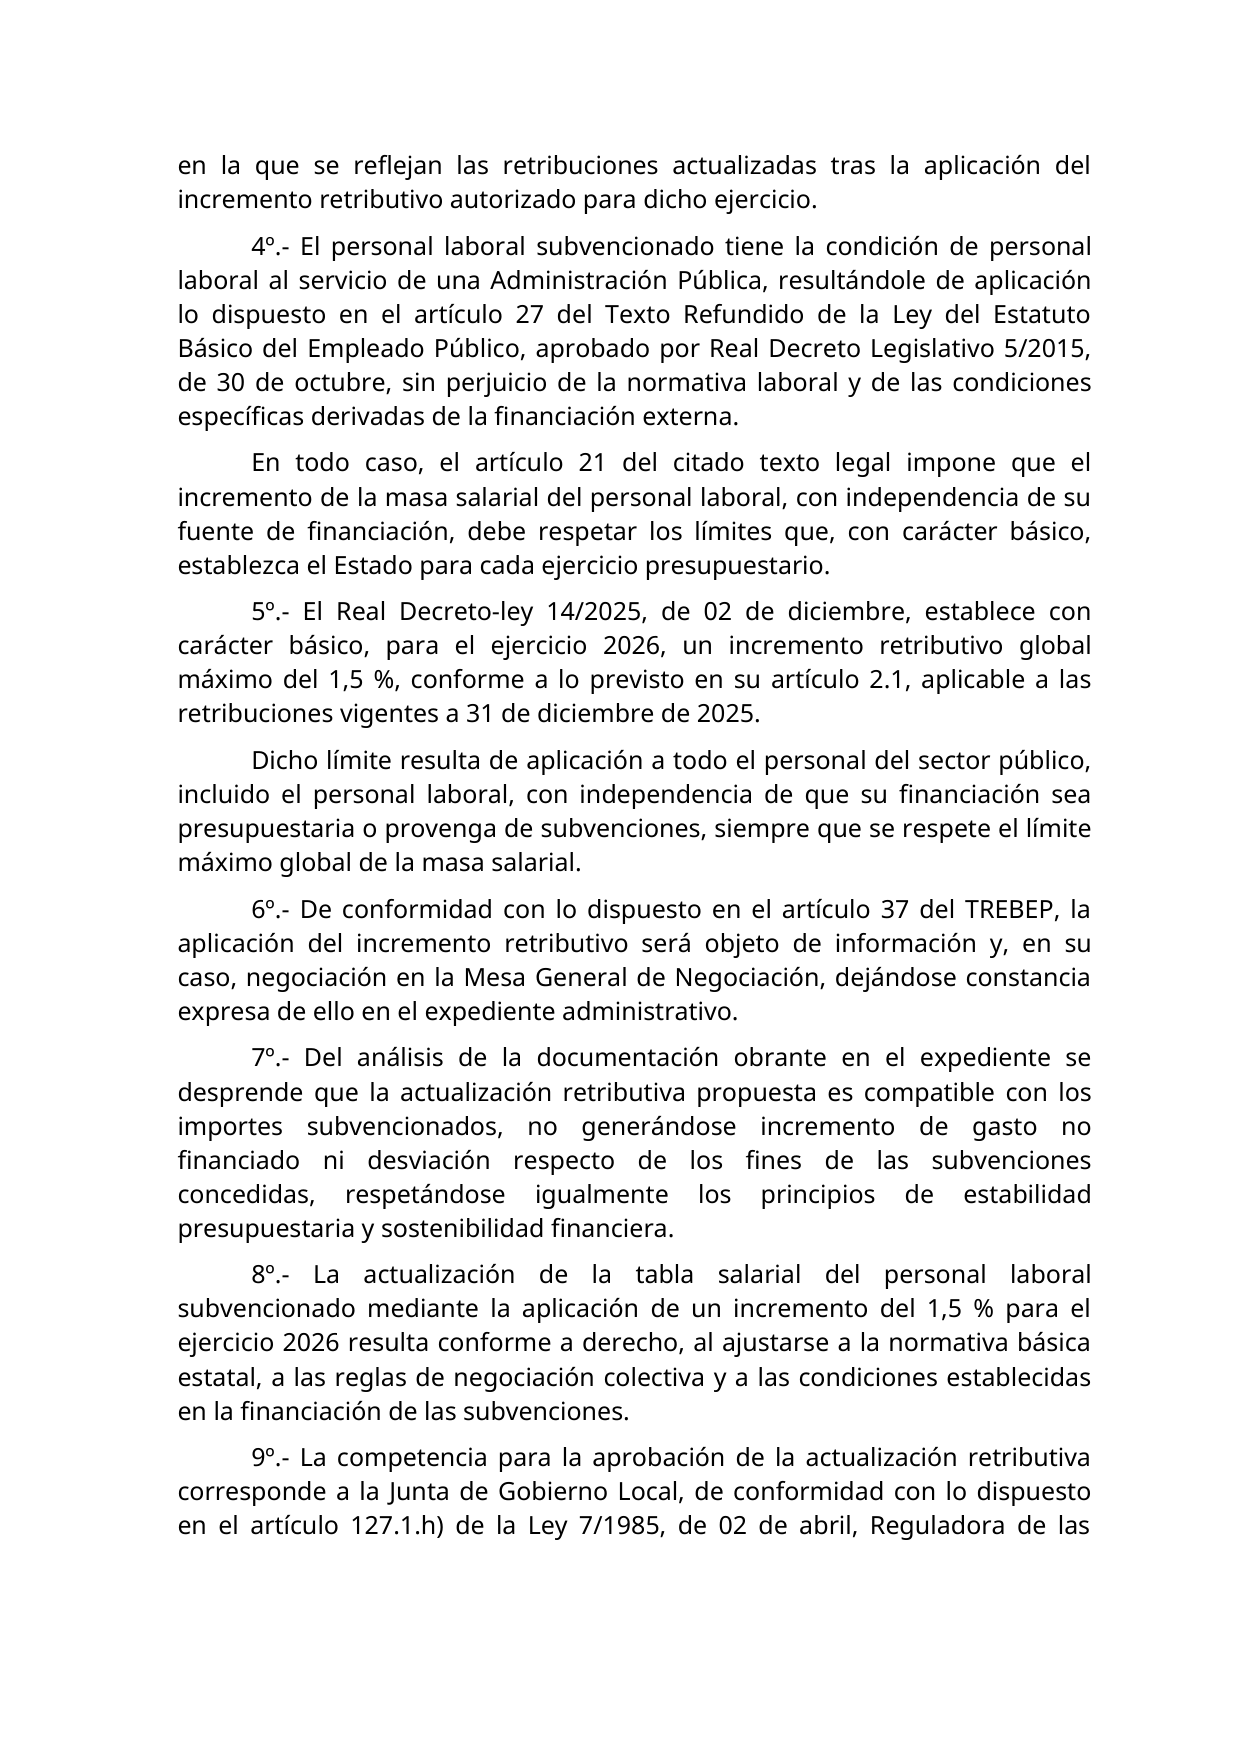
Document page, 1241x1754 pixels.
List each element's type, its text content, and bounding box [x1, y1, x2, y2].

text 9º.- La competencia para la aprobación de la actualización retributiva corresponde a la Junta de Gobierno Local, de conformidad con lo dispuesto en el artículo 127.1.h) de la Ley 7/1985, de 02 de abril, Reguladora de las [177, 1440, 1093, 1542]
text 6º.- De conformidad con lo dispuesto en el artículo 37 del TREBEP, la aplicación del incremento retributivo será objeto de información y, en su caso, negociación en la Mesa General de Negociación, dejándose constancia expresa de ello en el expediente administrativo. [177, 891, 1093, 1028]
text en la que se reflejan las retribuciones actualizadas tras la aplicación del incremento retributivo autorizado para dicho ejercicio. [177, 148, 1093, 216]
text 5º.- El Real Decreto-ley 14/2025, de 02 de diciembre, establece con carácter básico, para el ejercicio 2026, un incremento retributivo global máximo del 1,5 %, conforme a lo previsto en su artículo 2.1, aplicable a las retribuciones vigentes a 31 de diciembre de 2025. [177, 594, 1093, 730]
text En todo caso, el artículo 21 del citado texto legal impone que el incremento de la masa salarial del personal laboral, con independencia de su fuente de financiación, debe respetar los límites que, con carácter básico, establezca el Estado para cada ejercicio presupuestario. [177, 445, 1093, 581]
text 4º.- El personal laboral subvencionado tiene la condición de personal laboral al servicio de una Administración Pública, resultándole de aplicación lo dispuesto en el artículo 27 del Texto Refundido de la Ley del Estatuto Básico del Empleado Público, aprobado por Real Decreto Legislativo 5/2015, de 30 de octubre, sin perjuicio de la normativa laboral y de las condiciones específicas derivadas de la financiación externa. [177, 228, 1093, 433]
text Dicho límite resulta de aplicación a todo el personal del sector público, incluido el personal laboral, con independencia de que su financiación sea presupuestaria o provenga de subvenciones, siempre que se respete el límite máximo global de la masa salarial. [177, 743, 1093, 879]
text 7º.- Del análisis de la documentación obrante en el expediente se desprende que la actualización retributiva propuesta es compatible con los importes subvencionados, no generándose incremento de gasto no financiado ni desviación respecto de los fines de las subvenciones concedidas, respetándose igualmente los principios de estabilidad presupuestaria y sostenibilidad financiera. [177, 1040, 1093, 1244]
text 8º.- La actualización de la tabla salarial del personal laboral subvencionado mediante la aplicación de un incremento del 1,5 % para el ejercicio 2026 resulta conforme a derecho, al ajustarse a la normativa básica estatal, a las reglas de negociación colectiva y a las condiciones establecidas en la financiación de las subvenciones. [177, 1257, 1093, 1427]
